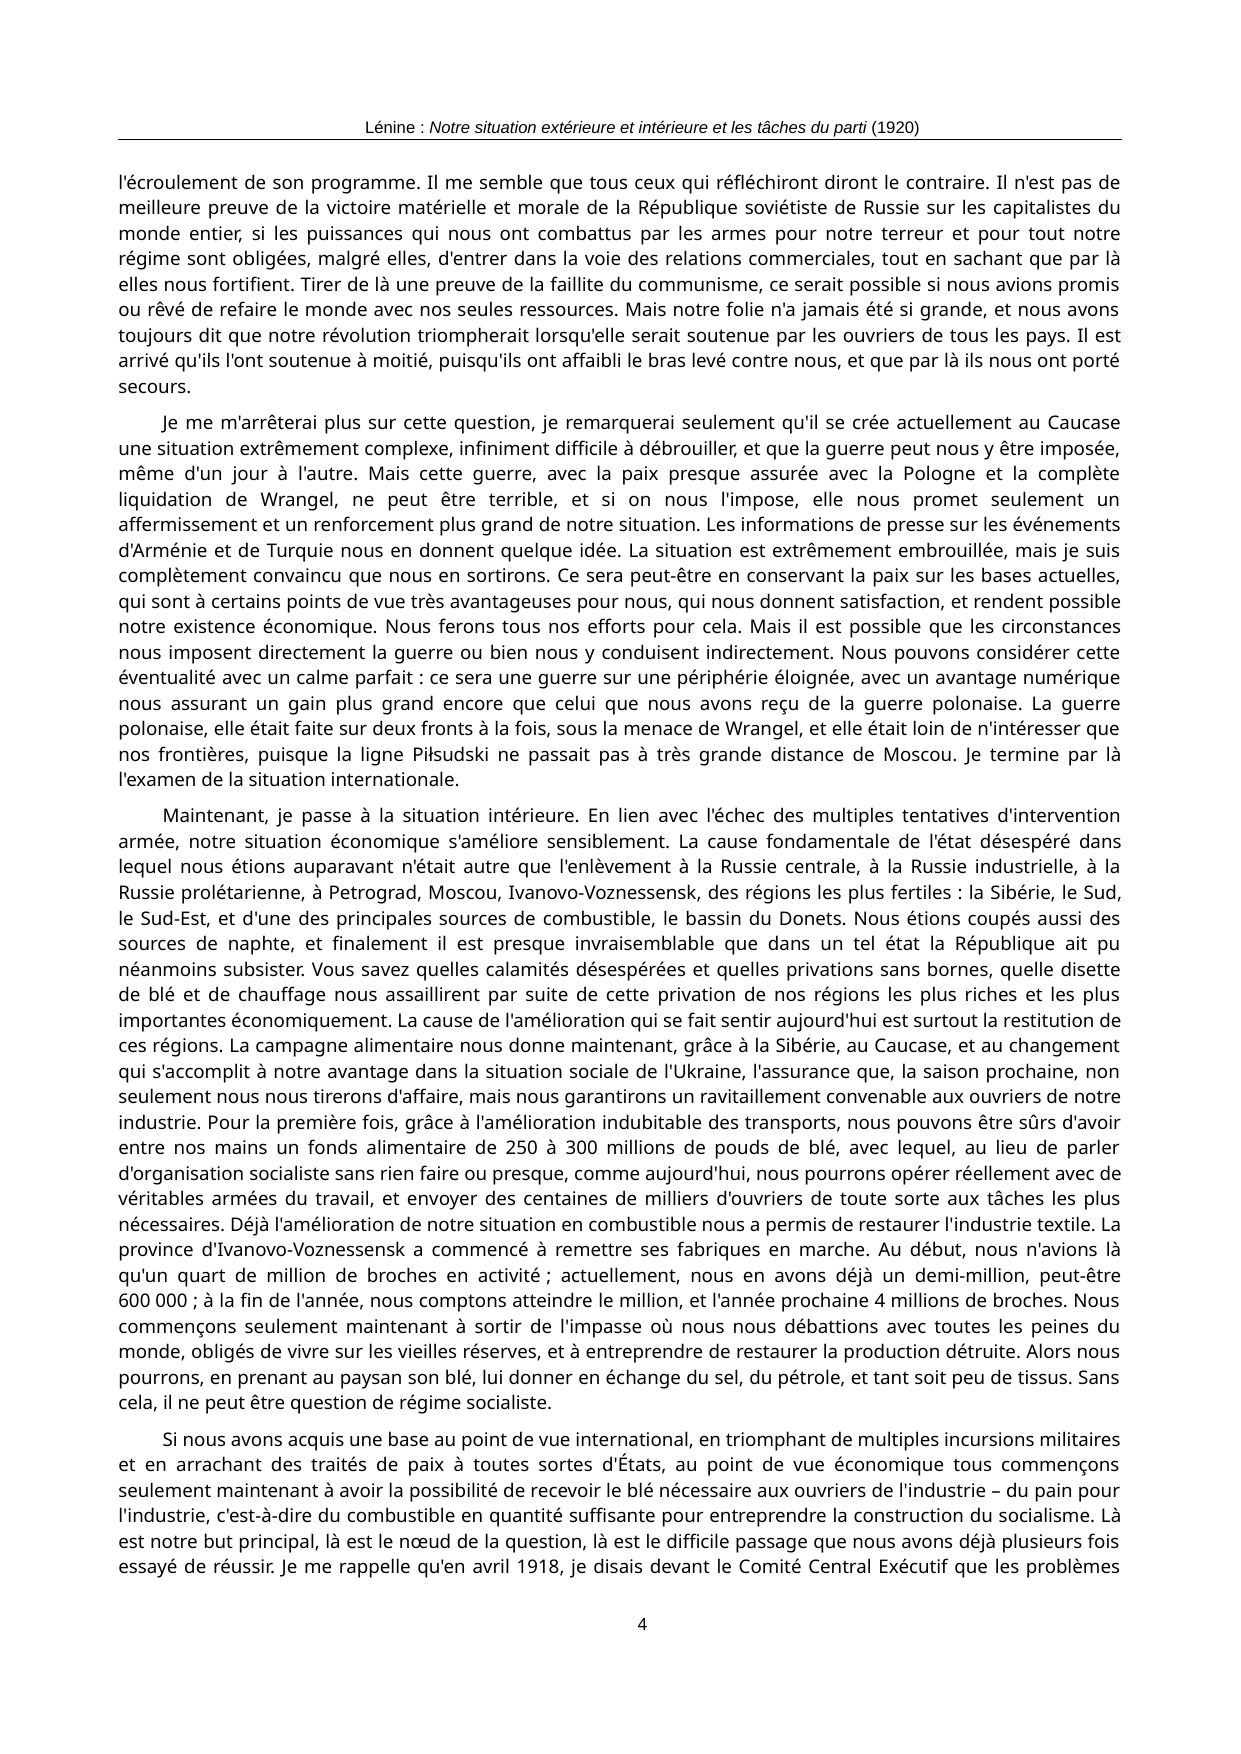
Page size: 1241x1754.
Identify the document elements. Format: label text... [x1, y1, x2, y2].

text Maintenant, je passe à la situation intérieure. En lien avec l'échec des multiples tentatives d'intervention armée, notre situation économique s'améliore sensiblement. La cause fondamentale de l'état désespéré dans lequel nous étions auparavant n'était autre que l'enlèvement à la Russie centrale, à la Russie industrielle, à la Russie prolétarienne, à Petrograd, Moscou, Ivanovo-Voznessensk, des régions les plus fertiles : la Sibérie, le Sud, le Sud-Est, et d'une des principales sources de combustible, le bassin du Donets. Nous étions coupés aussi des sources de naphte, et finalement il est presque invraisemblable que dans un tel état la République ait pu néanmoins subsister. Vous savez quelles calamités désespérées et quelles privations sans bornes, quelle disette de blé et de chauffage nous assaillirent par suite de cette privation de nos régions les plus riches et les plus importantes économiquement. La cause de l'amélioration qui se fait sentir aujourd'hui est surtout la restitution de ces régions. La campagne alimentaire nous donne maintenant, grâce à la Sibérie, au Caucase, et au changement qui s'accomplit à notre avantage dans la situation sociale de l'Ukraine, l'assurance que, la saison prochaine, non seulement nous nous tirerons d'affaire, mais nous garantirons un ravitaillement convenable aux ouvriers de notre industrie. Pour la première fois, grâce à l'amélioration indubitable des transports, nous pouvons être sûrs d'avoir entre nos mains un fonds alimentaire de 250 à 300 millions de pouds de blé, avec lequel, au lieu de parler d'organisation socialiste sans rien faire ou presque, comme aujourd'hui, nous pourrons opérer réellement avec de véritables armées du travail, et envoyer des centaines de milliers d'ouvriers de toute sorte aux tâches les plus nécessaires. Déjà l'amélioration de notre situation en combustible nous a permis de restaurer l'industrie textile. La province d'Ivanovo-Voznessensk a commencé à remettre ses fabriques en marche. Au début, nous n'avions là qu'un quart de million de broches en activité ; actuellement, nous en avons déjà un demi-million, peut-être 600 000 ; à la fin de l'année, nous comptons atteindre le million, et l'année prochaine 4 millions de broches. Nous commençons seulement maintenant à sortir de l'impasse où nous nous débattions avec toutes les peines du monde, obligés de vivre sur les vieilles réserves, et à entreprendre de restaurer la production détruite. Alors nous pourrons, en prenant au paysan son blé, lui donner en échange du sel, du pétrole, et tant soit peu de tissus. Sans cela, il ne peut être question de régime socialiste. [118, 803, 1122, 1415]
text l'écroulement de son programme. Il me semble que tous ceux qui réfléchiront diront le contraire. Il n'est pas de meilleure preuve de la victoire matérielle et morale de la République soviétiste de Russie sur les capitalistes du monde entier, si les puissances qui nous ont combattus par les armes pour notre terreur et pour tout notre régime sont obligées, malgré elles, d'entrer dans la voie des relations commerciales, tout en sachant que par là elles nous fortifient. Tirer de là une preuve de la faillite du communisme, ce serait possible si nous avions promis ou rêvé de refaire le monde avec nos seules ressources. Mais notre folie n'a jamais été si grande, et nous avons toujours dit que notre révolution triompherait lorsqu'elle serait soutenue par les ouvriers de tous les pays. Il est arrivé qu'ils l'ont soutenue à moitié, puisqu'ils ont affaibli le bras levé contre nous, et que par là ils nous ont porté secours. [118, 169, 1122, 399]
text Je me m'arrêterai plus sur cette question, je remarquerai seulement qu'il se crée actuellement au Caucase une situation extrêmement complexe, infiniment difficile à débrouiller, et que la guerre peut nous y être imposée, même d'un jour à l'autre. Mais cette guerre, avec la paix presque assurée avec la Pologne et la complète liquidation de Wrangel, ne peut être terrible, et si on nous l'impose, elle nous promet seulement un affermissement et un renforcement plus grand de notre situation. Les informations de presse sur les événements d'Arménie et de Turquie nous en donnent quelque idée. La situation est extrêmement embrouillée, mais je suis complètement convaincu que nous en sortirons. Ce sera peut-être en conservant la paix sur les bases actuelles, qui sont à certains points de vue très avantageuses pour nous, qui nous donnent satisfaction, et rendent possible notre existence économique. Nous ferons tous nos efforts pour cela. Mais il est possible que les circonstances nous imposent directement la guerre ou bien nous y conduisent indirectement. Nous pouvons considérer cette éventualité avec un calme parfait : ce sera une guerre sur une périphérie éloignée, avec un avantage numérique nous assurant un gain plus grand encore que celui que nous avons reçu de la guerre polonaise. La guerre polonaise, elle était faite sur deux fronts à la fois, sous la menace de Wrangel, et elle était loin de n'intéresser que nos frontières, puisque la ligne Piłsudski ne passait pas à très grande distance de Moscou. Je termine par là l'examen de la situation internationale. [118, 409, 1122, 792]
text Si nous avons acquis une base au point de vue international, en triomphant de multiples incursions militaires et en arrachant des traités de paix à toutes sortes d'États, au point de vue économique tous commençons seulement maintenant à avoir la possibilité de recevoir le blé nécessaire aux ouvriers de l'industrie – du pain pour l'industrie, c'est-à-dire du combustible en quantité suffisante pour entreprendre la construction du socialisme. Là est notre but principal, là est le nœud de la question, là est le difficile passage que nous avons déjà plusieurs fois essayé de réussir. Je me rappelle qu'en avril 1918, je disais devant le Comité Central Exécutif que les problèmes [118, 1426, 1122, 1579]
